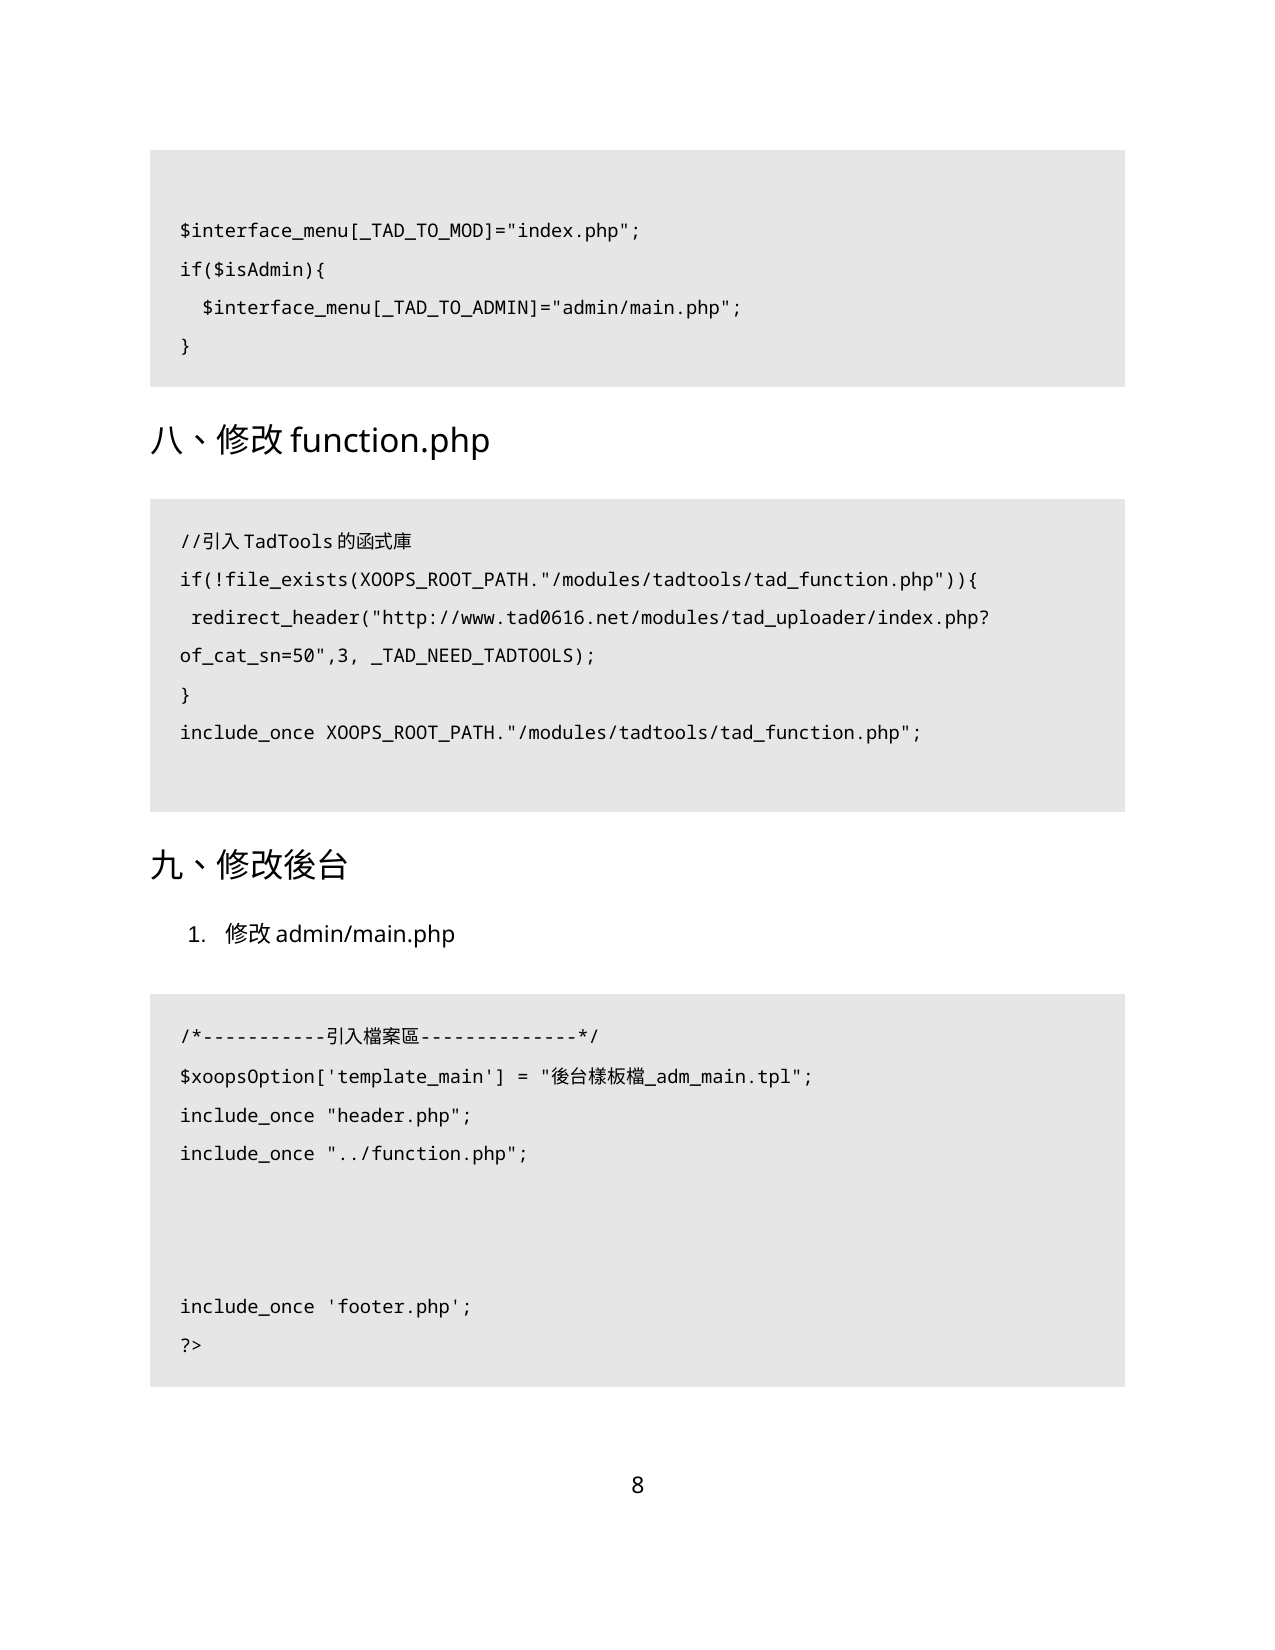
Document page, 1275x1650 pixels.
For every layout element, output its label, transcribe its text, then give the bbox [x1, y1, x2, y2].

subtitle 修改function.php [150, 417, 1125, 462]
table_header //引入TadTools的函式庫 if(!file_exists(XOOPS_ROOT_PATH."/modules/tadtools/tad_function.php")){ redirect_header("http://www.tad0616.net/modules/tad_uploader/index.php?of_cat_sn=50",3, _TAD_NEED_TADTOOLS); } include_once XOOPS_ROOT_PATH."/modules/tadtools/tad_function.php"; [150, 499, 1125, 812]
subtitle 修改後台 [150, 842, 1125, 887]
table_header /*-----------引入檔案區--------------*/ $xoopsOption['template_main'] = "後台樣板檔_adm_main.tpl"; include_once "header.php"; include_once "../function.php"; include_once 'footer.php'; ?> [150, 994, 1125, 1387]
table_header $interface_menu[_TAD_TO_MOD]="index.php"; if($isAdmin){ $interface_menu[_TAD_TO_ADMIN]="admin/main.php"; } [150, 150, 1125, 387]
list 修改admin/main.php [187, 918, 1125, 949]
